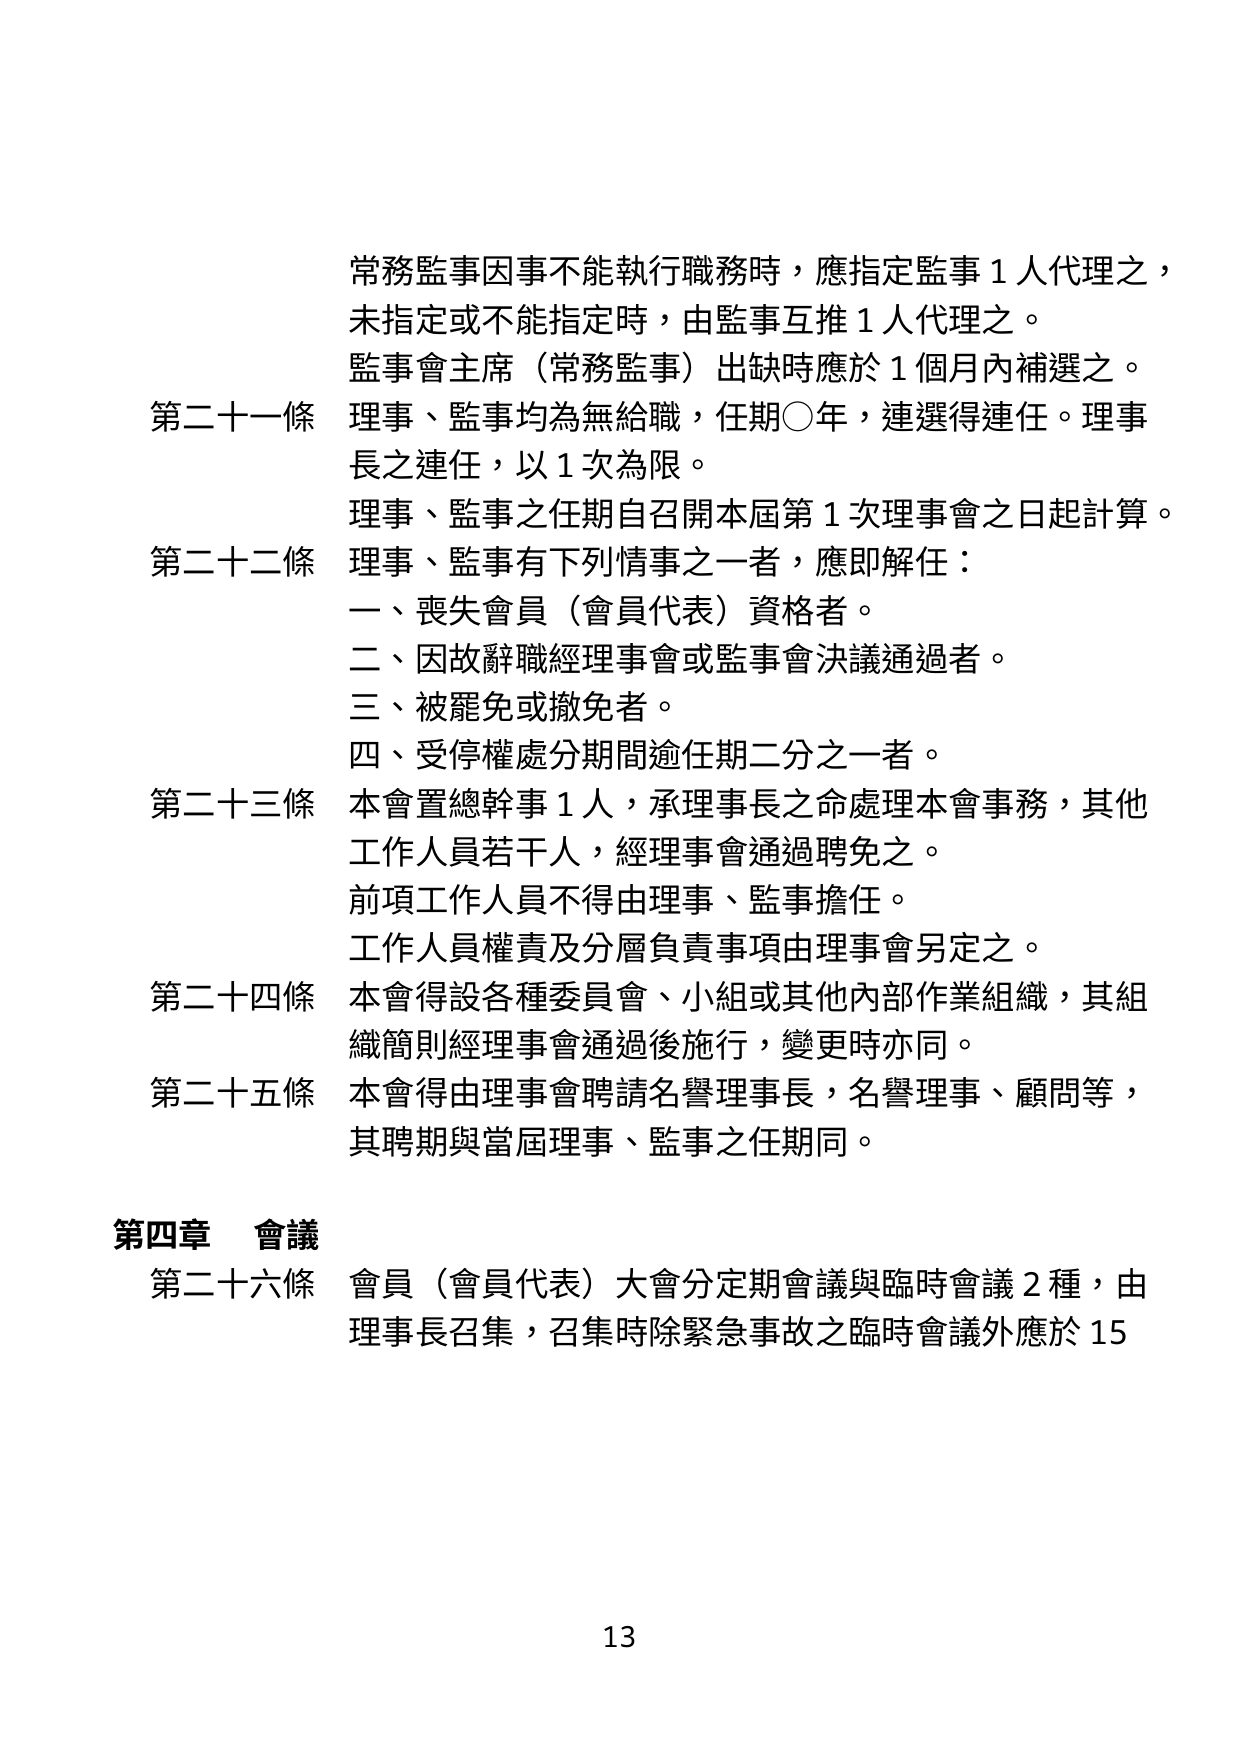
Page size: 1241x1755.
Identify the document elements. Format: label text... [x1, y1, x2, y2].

text 第二十一條 理事、監事均為無給職，任期○年，連選得連任。理事長之連任，以1次為限。 理事、監事之任期自召開本屆第1次理事會之日起計算。 [149, 391, 1164, 536]
text 一、喪失會員（會員代表）資格者。 [348, 584, 1164, 633]
text 第二十三條 本會置總幹事1人，承理事長之命處理本會事務，其他工作人員若干人，經理事會通過聘免之。 前項工作人員不得由理事、監事擔任。 工作人員權責及分層負責事項由理事會另定之。 [149, 777, 1164, 970]
text 第二十四條 本會得設各種委員會、小組或其他內部作業組織，其組織簡則經理事會通過後施行，變更時亦同。 [149, 970, 1164, 1067]
text 三、被罷免或撤免者。 [348, 681, 1164, 729]
text 四、受停權處分期間逾任期二分之一者。 [348, 729, 1164, 777]
text 第二十六條 會員（會員代表）大會分定期會議與臨時會議2種，由理事長召集，召集時除緊急事故之臨時會議外應於15 [149, 1258, 1164, 1354]
text 第二十五條 本會得由理事會聘請名譽理事長，名譽理事、顧問等，其聘期與當屆理事、監事之任期同。 [149, 1067, 1164, 1164]
text 第二十條 監事會置常務監事1人，由監事互選之，監察日常會務，並擔任監事會主席。 常務監事因事不能執行職務時，應指定監事1人代理之，未指定或不能指定時，由監事互推1人代理之。 監事會主席（常務監事）出缺時應於1個月內補選之。 [149, 245, 1164, 391]
text 第四章 會議 [112, 1209, 1164, 1258]
text 二、因故辭職經理事會或監事會決議通過者。 [348, 633, 1164, 681]
text 第二十二條 理事、監事有下列情事之一者，應即解任： [149, 536, 1164, 584]
